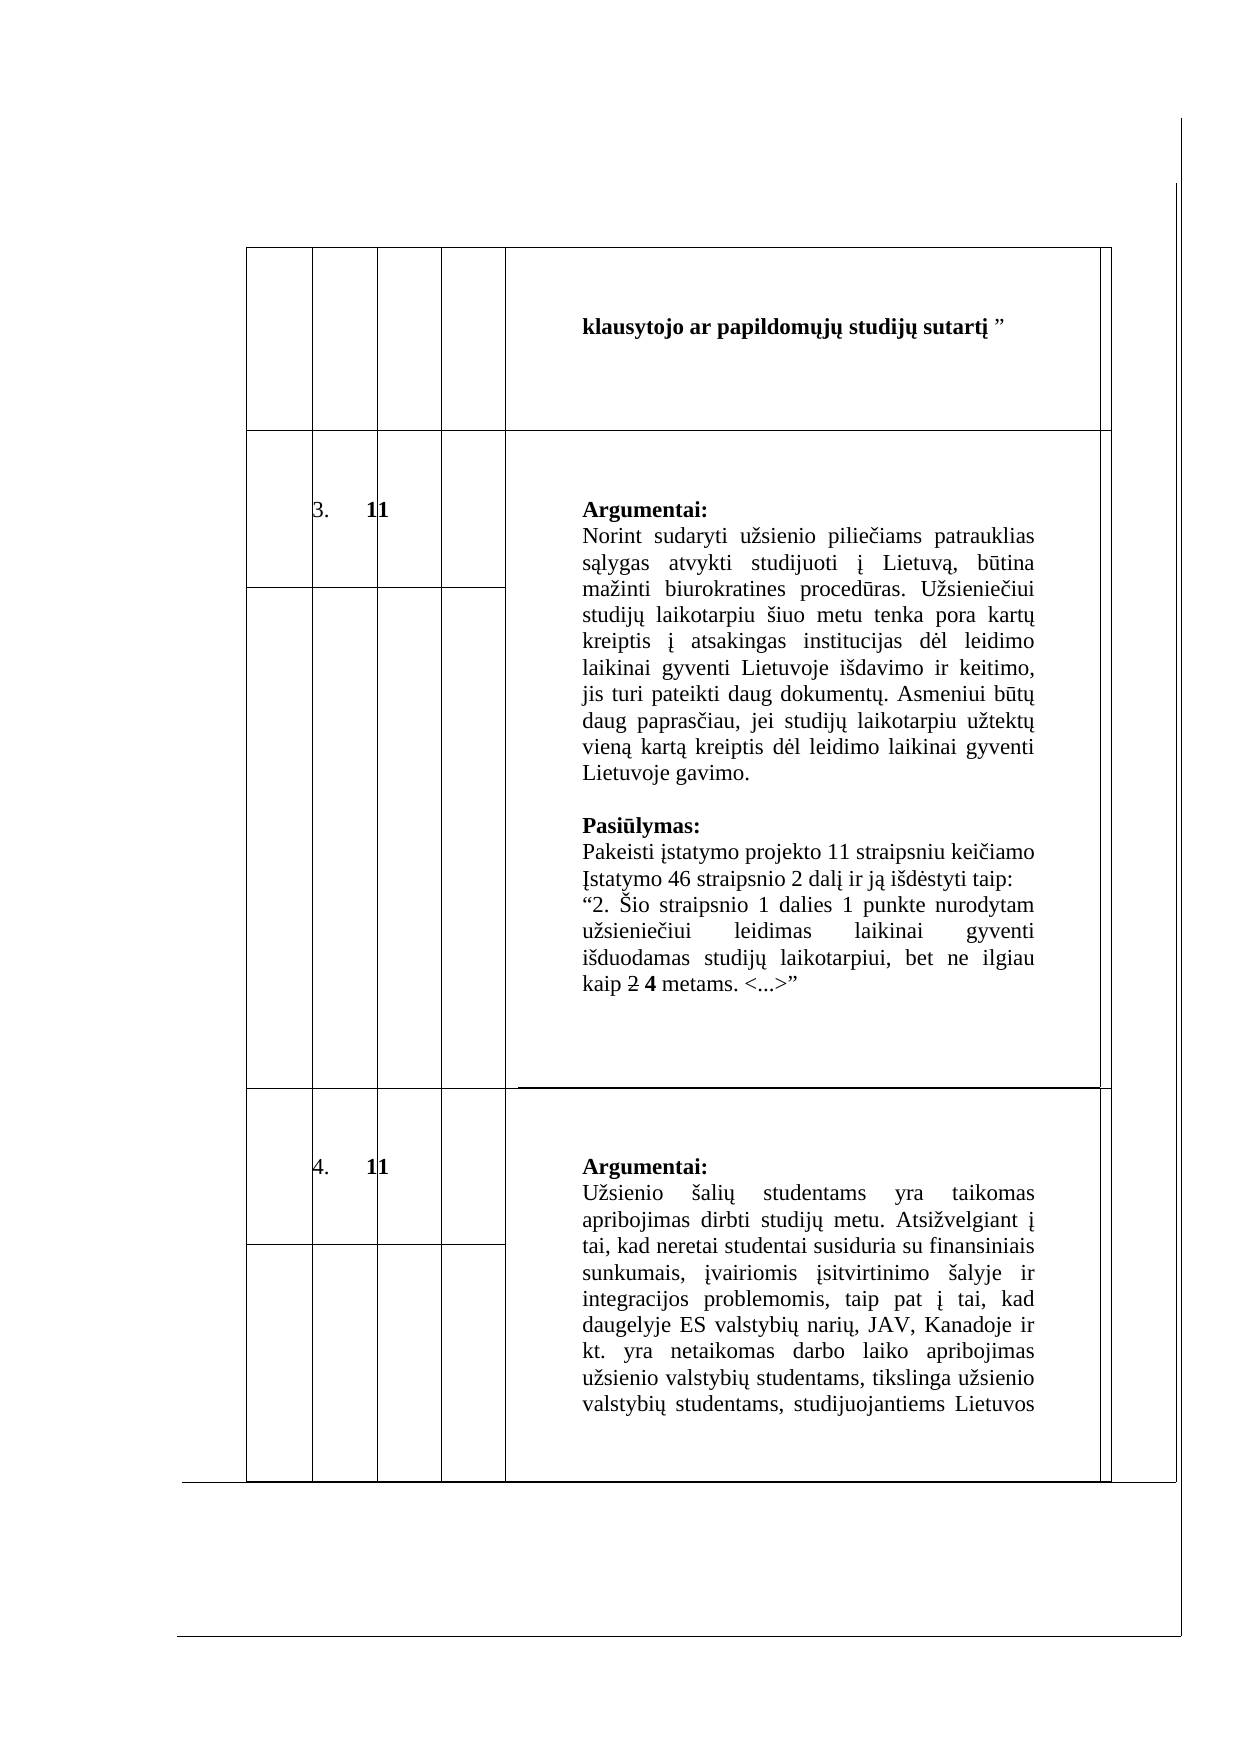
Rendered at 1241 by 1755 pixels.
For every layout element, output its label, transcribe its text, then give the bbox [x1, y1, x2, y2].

table_cell Argumentai: Norint sudaryti užsienio piliečiams patrauklias sąlygas atvykti studijuoti į Lietuvą, būtina mažinti biurokratines procedūras. Užsieniečiui studijų laikotarpiu šiuo metu tenka pora kartų kreiptis į atsakingas institucijas dėl leidimo laikinai gyventi Lietuvoje išdavimo ir keitimo, jis turi pateikti daug dokumentų. Asmeniui būtų daug paprasčiau, jei studijų laikotarpiu užtektų vieną kartą kreiptis dėl leidimo laikinai gyventi Lietuvoje gavimo. Pasiūlymas: Pakeisti įstatymo projekto 11 straipsniu keičiamo Įstatymo 46 straipsnio 2 dalį ir ją išdėstyti taip: “2. Šio straipsnio 1 dalies 1 punkte nurodytam užsieniečiui leidimas laikinai gyventi išduodamas studijų laikotarpiui, bet ne ilgiau kaip 2 4 metams. <...>” [506, 431, 1100, 1087]
table_cell [247, 248, 312, 430]
table_cell [378, 588, 441, 1087]
table_cell [442, 1089, 505, 1244]
table_cell [378, 431, 441, 587]
table_cell [442, 431, 505, 587]
table_cell 11 [313, 588, 377, 1087]
table_cell 11 [313, 248, 377, 430]
table_cell [442, 588, 505, 1087]
table_cell 11 [313, 431, 377, 587]
table_cell klausytojo ar papildomųjų studijų sutartį ” [506, 248, 1100, 430]
table_cell 11 [313, 1089, 377, 1244]
table_cell [378, 1245, 441, 1481]
table_cell [378, 1089, 441, 1244]
table_cell Argumentai: Užsienio šalių studentams yra taikomas apribojimas dirbti studijų metu. Atsižvelgiant į tai, kad neretai studentai susiduria su finansiniais sunkumais, įvairiomis įsitvirtinimo šalyje ir integracijos problemomis, taip pat į tai, kad daugelyje ES valstybių narių, JAV, Kanadoje ir kt. yra netaikomas darbo laiko apribojimas užsienio valstybių studentams, tikslinga užsienio valstybių studentams, studijuojantiems Lietuvos [506, 1089, 1100, 1481]
table_cell [247, 1089, 312, 1244]
table_cell [442, 1245, 505, 1481]
table_cell [247, 588, 312, 1087]
table_cell [247, 431, 312, 587]
table_cell [247, 1245, 312, 1481]
table_cell [378, 248, 441, 430]
table_cell [442, 248, 505, 430]
table_cell 11 [313, 1245, 377, 1481]
